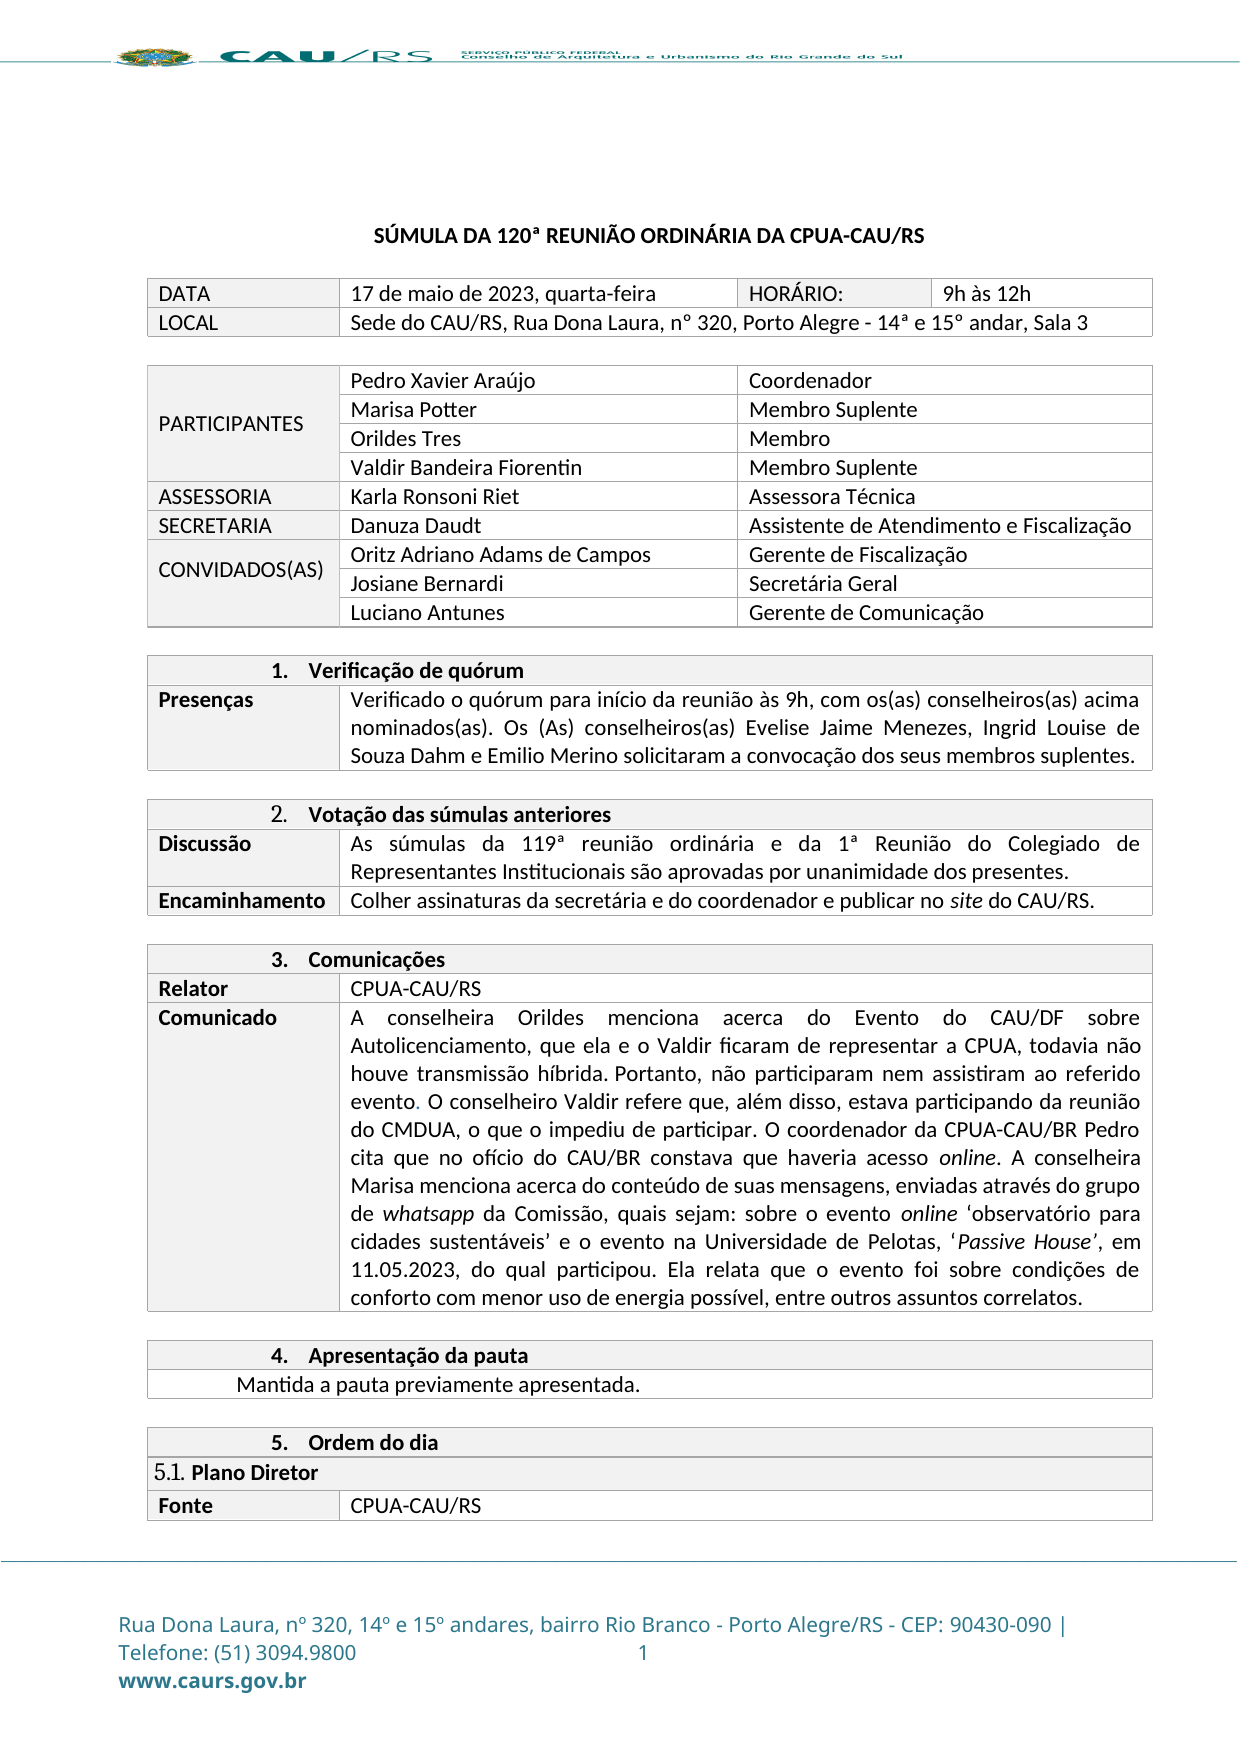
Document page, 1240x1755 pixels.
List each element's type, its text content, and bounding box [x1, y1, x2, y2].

table_cell Encaminhamento [148, 887, 339, 914]
table_cell Votação das súmulas anteriores [148, 800, 1152, 828]
table_cell Danuza Daudt [340, 511, 737, 539]
table_cell PARTICIPANTES [148, 366, 339, 481]
table_cell Gerente de Comunicação [738, 598, 1152, 626]
table_cell Membro Suplente [738, 395, 1152, 423]
table_cell [148, 771, 1152, 799]
table_cell [148, 597, 339, 626]
table_cell LOCAL [148, 308, 339, 336]
table_cell Assistente de Atendimento e Fiscalização [738, 511, 1152, 539]
table_cell [147, 628, 1153, 655]
table_cell A conselheira Orildes menciona acerca do Evento do CAU/DF sobre Autolicenciamento, que ela e o Valdir ficaram de representar a CPUA, todavia não houve transmissão híbrida. Portanto, não participaram nem assistiram ao referido evento. O conselheiro Valdir refere que, além disso, estava participando da reunião do CMDUA, o que o impediu de participar. O coordenador da CPUA-CAU/BR Pedro cita que no ofício do CAU/BR constava que haveria acesso online. A conselheira Marisa menciona acerca do conteúdo de suas mensagens, enviadas através do grupo de whatsapp da Comissão, quais sejam: sobre o evento online ‘observatório para cidades sustentáveis’ e o evento na Universidade de Pelotas, ‘Passive House’, em 11.05.2023, do qual participou. Ela relata que o evento foi sobre condições de conforto com menor uso de energia possível, entre outros assuntos correlatos. [340, 1003, 1152, 1311]
table_header HORÁRIO: [738, 279, 931, 307]
table_cell Fonte [148, 1491, 339, 1519]
table_cell Presenças [148, 686, 339, 769]
table_cell CONVIDADOS(AS) [148, 540, 339, 597]
table_cell Apresentação da pauta [148, 1341, 1152, 1369]
table_cell Relator [148, 974, 339, 1002]
table_cell Ordem do dia [148, 1428, 1152, 1456]
text SÚMULA DA 120ª REUNIÃO ORDINÁRIA DA CPUA-CAU/RS [177, 222, 1121, 249]
table_cell CPUA-CAU/RS [340, 974, 1152, 1002]
table_cell Oritz Adriano Adams de Campos [340, 540, 737, 568]
table_cell Pedro Xavier Araújo [340, 366, 737, 394]
table_cell Comunicado [148, 1003, 339, 1311]
table_cell Discussão [148, 830, 339, 886]
table_cell Marisa Potter [340, 395, 737, 423]
table_cell ASSESSORIA [148, 482, 339, 510]
table_cell Membro [738, 424, 1152, 452]
table_cell Membro Suplente [738, 453, 1152, 481]
table_cell Valdir Bandeira Fiorentin [340, 453, 737, 481]
table_cell Karla Ronsoni Riet [340, 482, 737, 510]
table_cell CPUA-CAU/RS [340, 1491, 1152, 1519]
table_header 17 de maio de 2023, quarta-feira [340, 279, 737, 307]
table_cell [148, 337, 1152, 365]
table_cell Verificado o quórum para início da reunião às 9h, com os(as) conselheiros(as) acima nominados(as). Os (As) conselheiros(as) Evelise Jaime Menezes, Ingrid Louise de Souza Dahm e Emilio Merino solicitaram a convocação dos seus membros suplentes. [340, 686, 1152, 769]
table_cell [148, 916, 1152, 944]
table_cell Colher assinaturas da secretária e do coordenador e publicar no site do CAU/RS. [340, 887, 1152, 914]
table_cell Gerente de Fiscalização [738, 540, 1152, 568]
table_cell Sede do CAU/RS, Rua Dona Laura, nº 320, Porto Alegre - 14ª e 15º andar, Sala 3 [340, 308, 1152, 336]
table_cell [148, 1312, 1152, 1340]
table_cell SECRETARIA [148, 511, 339, 539]
table_cell Verificação de quórum [148, 656, 1152, 684]
table_cell Josiane Bernardi [340, 569, 737, 597]
table_cell Coordenador [738, 366, 1152, 394]
table_cell Orildes Tres [340, 424, 737, 452]
table_cell As súmulas da 119ª reunião ordinária e da 1ª Reunião do Colegiado de Representantes Institucionais são aprovadas por unanimidade dos presentes. [340, 830, 1152, 886]
table_cell Assessora Técnica [738, 482, 1152, 510]
table_cell Comunicações [148, 945, 1152, 973]
table_cell Plano Diretor [148, 1458, 1152, 1490]
table_cell [148, 1399, 1152, 1427]
table_cell Luciano Antunes [340, 598, 737, 626]
table_cell Secretária Geral [738, 569, 1152, 597]
table_header 9h às 12h [932, 279, 1152, 307]
table_header DATA [148, 279, 339, 307]
table_cell Mantida a pauta previamente apresentada. [148, 1370, 1152, 1398]
